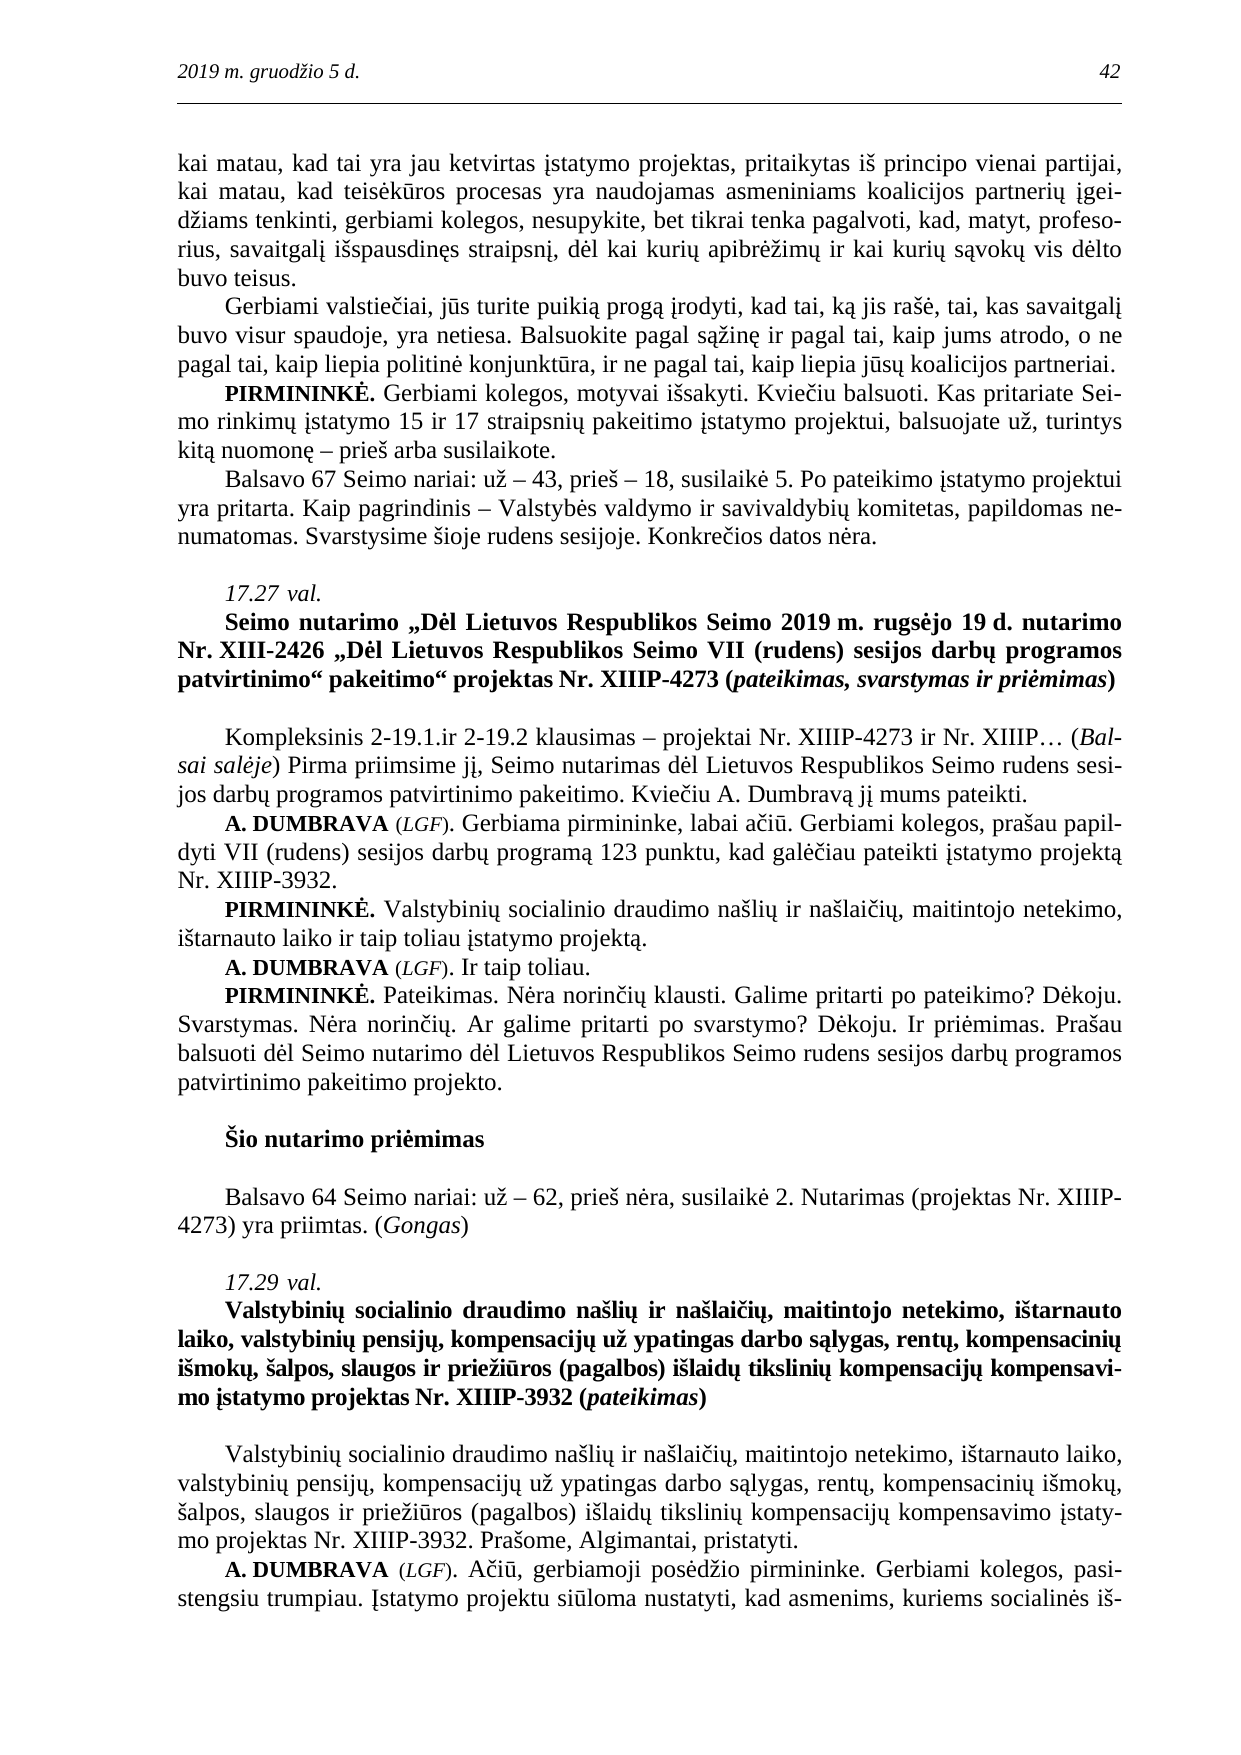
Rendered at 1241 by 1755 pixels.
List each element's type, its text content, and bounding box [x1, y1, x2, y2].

text Kom­plek­si­nis 2-19.1.ir 2-19.2 klau­si­mas – pro­jek­tai Nr. XIIIP-4273 ir Nr. XIIIP… (Bal­sai sa­lė­je) Pir­ma pri­im­si­me jį, Sei­mo nu­ta­ri­mas dėl Lie­tu­vos Res­pub­li­kos Sei­mo ru­dens se­si­jos dar­bų pro­gra­mos pa­tvir­ti­ni­mo pa­kei­ti­mo. Kvie­čiu A. Dumb­ra­vą jį mums pa­teik­ti. [177, 722, 1122, 808]
text PIRMININKĖ. Pa­tei­ki­mas. Nė­ra no­rin­čių klaus­ti. Ga­li­me pri­tar­ti po pa­tei­ki­mo? Dė­ko­ju. Svars­ty­mas. Nė­ra no­rin­čių. Ar ga­li­me pri­tar­ti po svars­ty­mo? Dė­ko­ju. Ir pri­ėmi­mas. Pra­šau bal­suo­ti dėl Sei­mo nu­ta­ri­mo dėl Lie­tu­vos Res­pub­li­kos Sei­mo ru­dens se­si­jos dar­bų pro­gra­mos pa­tvir­ti­ni­mo pa­kei­ti­mo pro­jek­to. [177, 980, 1122, 1095]
text Bal­sa­vo 64 Sei­mo na­riai: už – 62, prieš nė­ra, su­si­lai­kė 2. Nu­ta­ri­mas (pro­jek­tas Nr. XIIIP-4273) yra pri­im­tas. (Gon­gas) [177, 1182, 1122, 1239]
text Ger­bia­mi vals­tie­čiai, jūs tu­ri­te pui­kią pro­gą įro­dy­ti, kad tai, ką jis ra­šė, tai, kas sa­vait­ga­lį bu­vo vi­sur spau­do­je, yra ne­tie­sa. Bal­suo­ki­te pa­gal są­ži­nę ir pa­gal tai, kaip jums at­ro­do, o ne pa­gal tai, kaip lie­pia po­li­ti­nė kon­junk­tū­ra, ir ne pa­gal tai, kaip lie­pia jū­sų ko­a­li­ci­jos part­ne­riai. [177, 291, 1122, 378]
text A. DUMBRAVA (LGF). Ačiū, ger­bia­mo­ji po­sė­džio pir­mi­nin­ke. Ger­bia­mi ko­le­gos, pa­si­steng­siu trum­piau. Įsta­ty­mo pro­jek­tu siū­lo­ma nu­sta­ty­ti, kad as­me­nims, ku­riems so­cia­li­nės iš­ [177, 1554, 1122, 1612]
text Vals­ty­bi­nių so­cia­li­nio drau­di­mo naš­lių ir naš­lai­čių, mai­tin­to­jo ne­te­ki­mo, iš­tar­nau­to laiko, vals­ty­bi­nių pen­si­jų, kom­pen­sa­ci­jų už ypa­tin­gas dar­bo są­ly­gas, ren­tų, kompensacinių iš­mo­kų, šal­pos, slau­gos ir prie­žiū­ros (pa­gal­bos) iš­lai­dų tiks­li­nių kom­pen­sa­ci­jų kompen­sa­vi­mo įsta­ty­mo pro­jek­tas Nr. XIIIP-3932 (pa­tei­ki­mas) [177, 1295, 1122, 1410]
text PIRMININKĖ. Vals­ty­bi­nių so­cia­li­nio drau­di­mo naš­lių ir naš­lai­čių, mai­tin­to­jo ne­te­ki­mo, iš­tar­nau­to lai­ko ir taip to­liau įsta­ty­mo pro­jek­tą. [177, 894, 1122, 952]
text 17.29 val. [224, 1268, 1122, 1295]
text A. DUMBRAVA (LGF). Ger­bia­ma pir­mi­nin­ke, la­bai ačiū. Ger­bia­mi ko­le­gos, pra­šau pa­pil­dy­ti VII (ru­dens) se­si­jos dar­bų pro­gra­mą 123 punk­tu, kad ga­lė­čiau pa­teik­ti įsta­ty­mo pro­jek­tą Nr. XIIIP-3932. [177, 808, 1122, 894]
text A. DUMBRAVA (LGF). Ir taip to­liau. [177, 952, 1122, 980]
text PIRMININKĖ. Ger­bia­mi ko­le­gos, mo­ty­vai iš­sa­ky­ti. Kvie­čiu bal­suo­ti. Kas pri­ta­ria­te Sei­mo rin­ki­mų įsta­ty­mo 15 ir 17 straips­nių pa­kei­ti­mo įsta­ty­mo pro­jek­tui, bal­suo­ja­te už, tu­rin­tys ki­tą nuo­mo­nę – prieš ar­ba su­si­lai­ko­te. [177, 378, 1122, 464]
text Bal­sa­vo 67 Sei­mo na­riai: už – 43, prieš – 18, su­si­lai­kė 5. Po pa­tei­ki­mo įsta­ty­mo pro­jek­tui yra pri­tar­ta. Kaip pa­grin­di­nis – Vals­ty­bės val­dy­mo ir sa­vi­val­dy­bių ko­mi­te­tas, pa­pil­do­mas ne­nu­ma­to­mas. Svars­ty­si­me šio­je ru­dens se­si­jo­je. Kon­kre­čios da­tos nė­ra. [177, 464, 1122, 550]
text kai ma­tau, kad tai yra jau ket­vir­tas įsta­ty­mo pro­jek­tas, pri­tai­ky­tas iš prin­ci­po vie­nai par­ti­jai, kai ma­tau, kad tei­sė­kū­ros pro­ce­sas yra nau­do­ja­mas as­me­ni­niams ko­a­li­ci­jos part­ne­rių įgei­džiams ten­kin­ti, ger­bia­mi ko­le­gos, ne­su­py­ki­te, bet tik­rai ten­ka pa­gal­vo­ti, kad, ma­tyt, pro­fe­so­rius, sa­vait­ga­lį iš­spaus­di­nęs straips­nį, dėl kai ku­rių api­brė­ži­mų ir kai ku­rių są­vo­kų vis dėl­to bu­vo tei­sus. [177, 148, 1122, 291]
text Sei­mo nu­ta­ri­mo „Dėl Lie­tu­vos Res­pub­li­kos Sei­mo 2019 m. rug­sė­jo 19 d. nu­ta­ri­mo Nr. XIII-2426 „Dėl Lie­tu­vos Res­pub­li­kos Sei­mo VII (ru­dens) se­si­jos dar­bų pro­gra­mos pa­tvir­ti­ni­mo“ pa­kei­ti­mo“ pro­jek­tas Nr. XIIIP-4273 (pa­tei­ki­mas, svars­ty­mas ir pri­ėmi­mas) [177, 607, 1122, 693]
text 17.27 val. [224, 579, 1122, 607]
text Šio nu­ta­ri­mo pri­ėmi­mas [177, 1124, 1122, 1153]
text Vals­ty­bi­nių so­cia­li­nio drau­di­mo naš­lių ir naš­lai­čių, mai­tin­to­jo ne­te­ki­mo, iš­tar­nau­to lai­ko, vals­ty­bi­nių pen­si­jų, kom­pen­sa­ci­jų už ypa­tin­gas dar­bo są­ly­gas, ren­tų, kom­pen­sa­ci­nių iš­mo­kų, šal­pos, slau­gos ir prie­žiū­ros (pa­gal­bos) iš­lai­dų tiks­li­nių kom­pen­sa­ci­jų kom­pen­sa­vi­mo įsta­ty­mo pro­jek­tas Nr. XIIIP-3932. Pra­šo­me, Al­gi­man­tai, pri­sta­ty­ti. [177, 1439, 1122, 1554]
